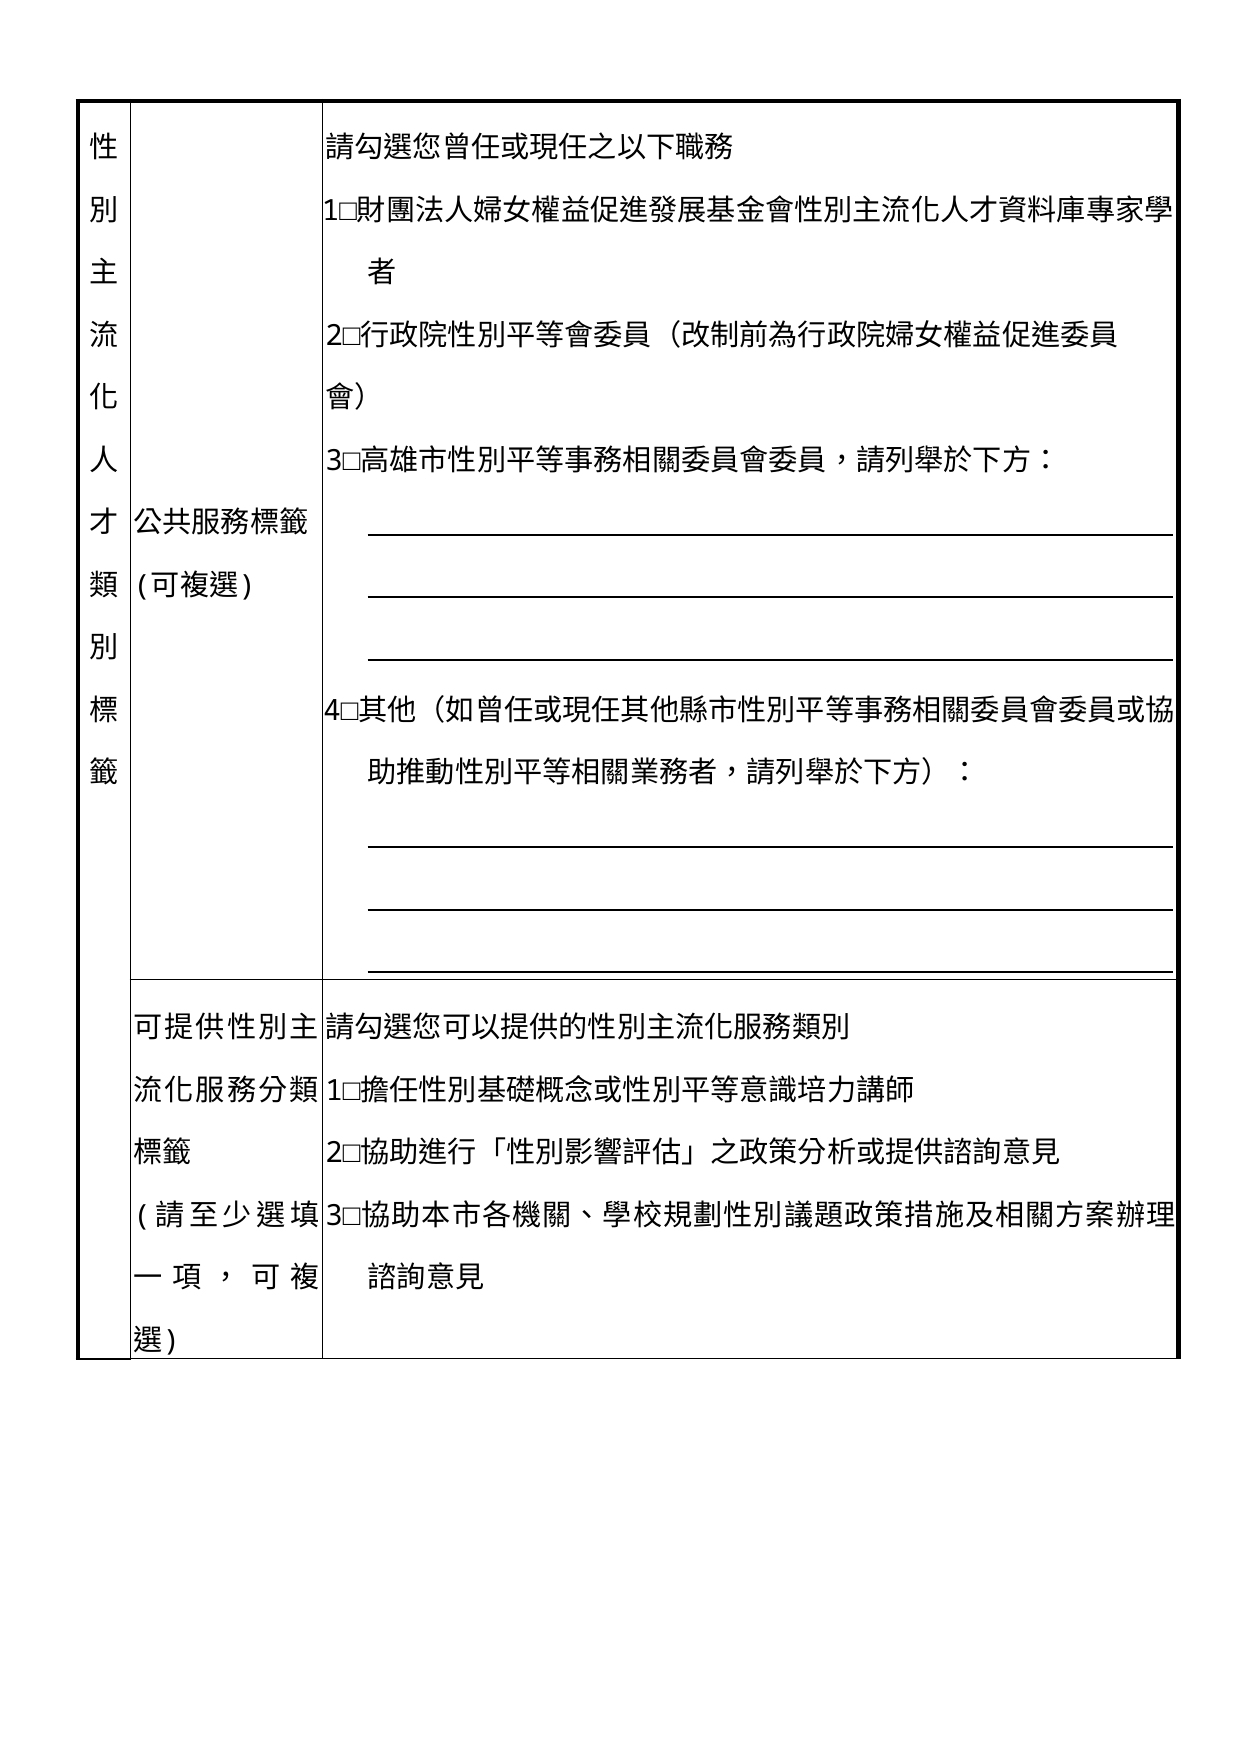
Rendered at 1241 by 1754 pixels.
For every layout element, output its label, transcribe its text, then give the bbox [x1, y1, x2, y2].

table_cell 公共服務標籤 (可複選) [131, 103, 322, 978]
table_cell 請勾選您曾任或現任之以下職務 1□財團法人婦女權益促進發展基金會性別主流化人才資料庫專家學者 2□行政院性別平等會委員（改制前為行政院婦女權益促進委員會） 3□高雄市性別平等事務相關委員會委員，請列舉於下方： 4□其他（如曾任或現任其他縣市性別平等事務相關委員會委員或協助推動性別平等相關業務者，請列舉於下方）： [323, 103, 1176, 978]
table_cell 可提供性別主流化服務分類標籤 (請至少選填一項，可複選) [131, 980, 322, 1358]
table_cell 請勾選您可以提供的性別主流化服務類別 1□擔任性別基礎概念或性別平等意識培力講師 2□協助進行「性別影響評估」之政策分析或提供諮詢意見 3□協助本市各機關、學校規劃性別議題政策措施及相關方案辦理諮詢意見 [323, 980, 1176, 1358]
table_cell 性別主流化 人 才類別標籤 [80, 103, 130, 1358]
